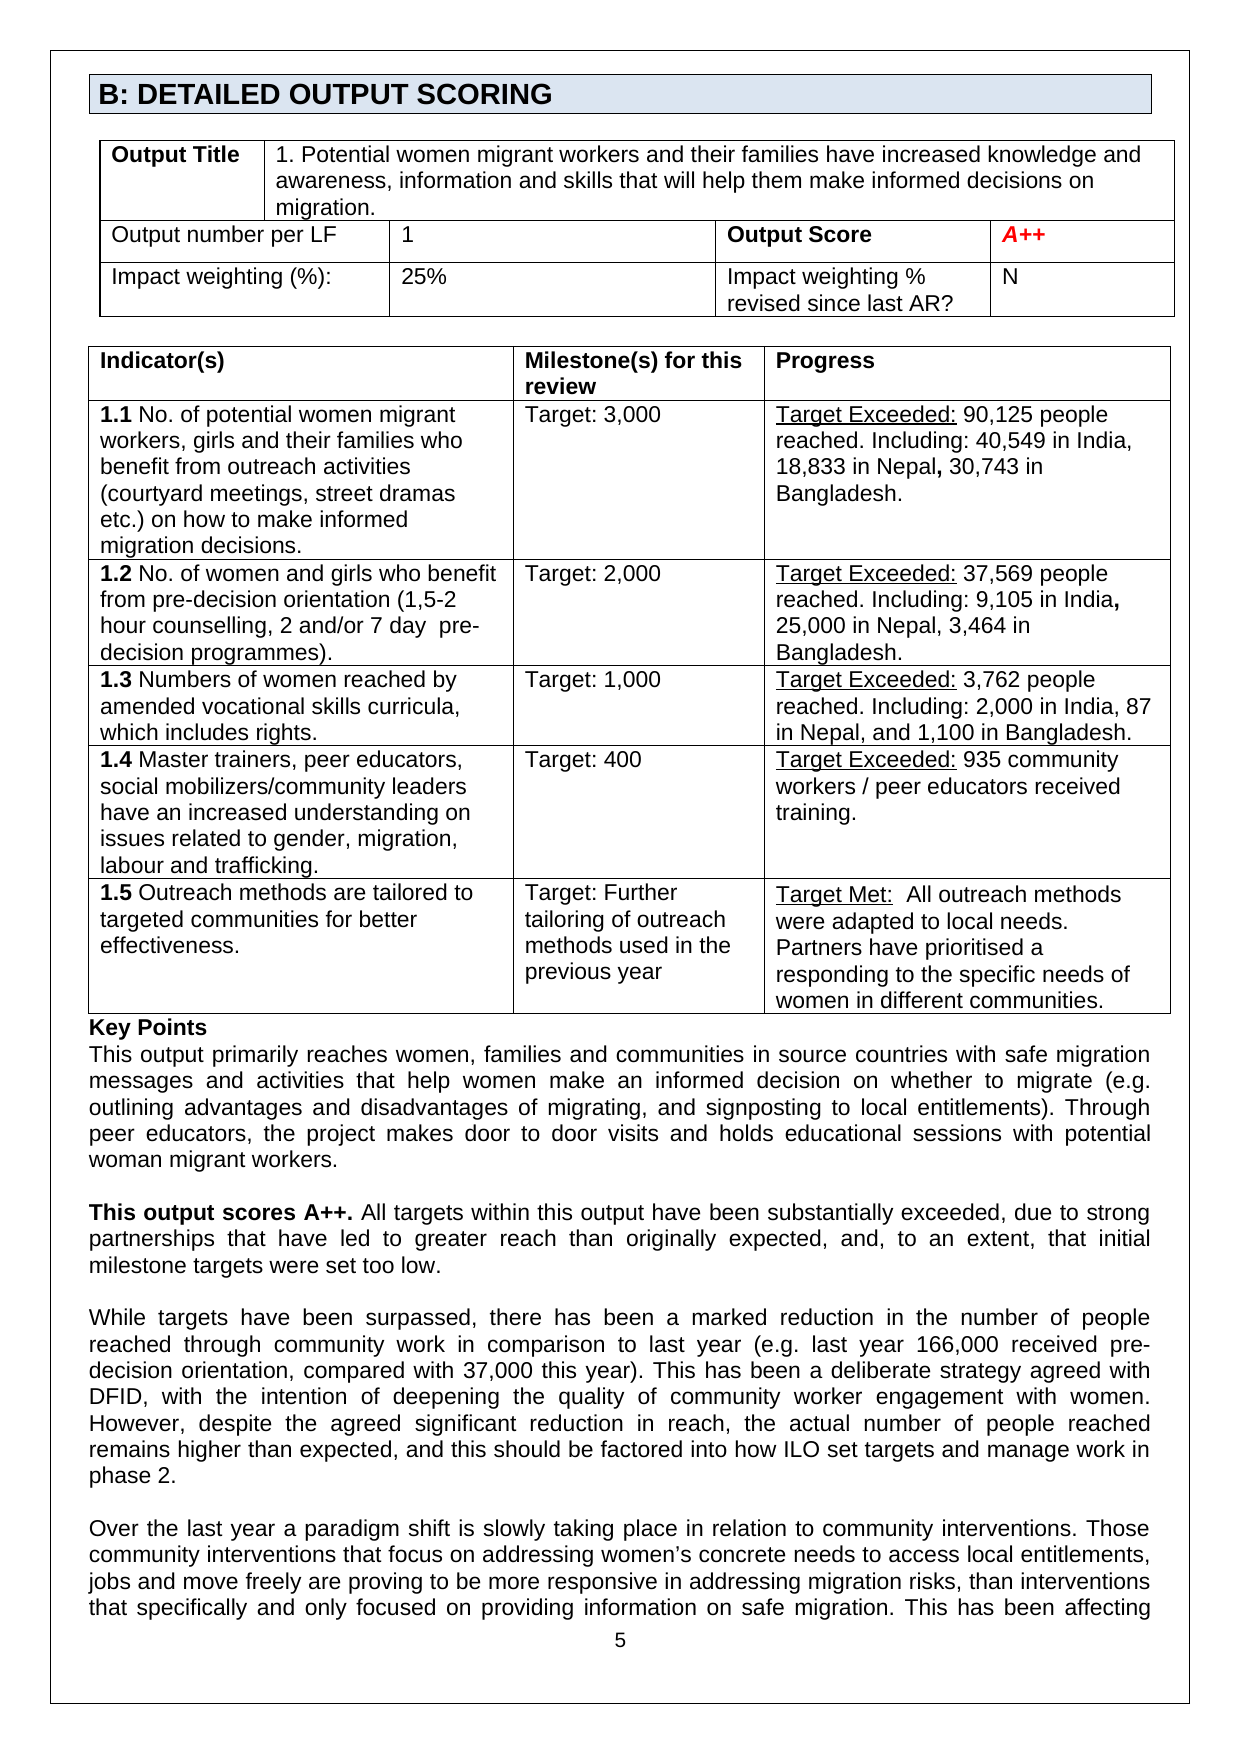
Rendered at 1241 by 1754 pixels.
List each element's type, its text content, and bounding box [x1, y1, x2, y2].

table_cell Output number per LF [101, 221, 389, 262]
table_cell Target: 2,000 [514, 560, 764, 665]
table_header Milestone(s) for this review [514, 347, 764, 399]
text While targets have been surpassed, there has been a marked reduction in the number of people reached through community work in comparison to last year (e.g. last year 166,000 received pre-decision orientation, compared with 37,000 this year). This has been a deliberate strategy agreed with DFID, with the intention of deepening the quality of community worker engagement with women. However, despite the agreed significant reduction in reach, the actual number of people reached remains higher than expected, and this should be factored into how ILO set targets and manage work in phase 2. [89, 1304, 1152, 1489]
table_cell Target Exceeded: 3,762 people reached. Including: 2,000 in India, 87 in Nepal, and 1,100 in Bangladesh. [765, 666, 1170, 745]
table_cell A++ [991, 221, 1174, 262]
table_cell Target Exceeded: 935 community workers / peer educators received training. [765, 746, 1170, 878]
table_cell N [991, 263, 1174, 316]
table_cell Output Score [716, 221, 990, 262]
table_cell 1.5 Outreach methods are tailored to targeted communities for better effectiveness. [89, 879, 513, 1013]
table_cell 1.3 Numbers of women reached by amended vocational skills curricula, which includes rights. [89, 666, 513, 745]
table_cell Target: Further tailoring of outreach methods used in the previous year [514, 879, 764, 1013]
table_cell Impact weighting % revised since last AR? [716, 263, 990, 316]
table_header Output Title [101, 141, 264, 220]
table_header 1. Potential women migrant workers and their families have increased knowledge and awareness, information and skills that will help them make informed decisions on migration. [265, 141, 1174, 220]
subtitle B: DETAILED OUTPUT SCORING [90, 75, 1151, 113]
text Over the last year a paradigm shift is slowly taking place in relation to community interventions. Those community interventions that focus on addressing women’s concrete needs to access local entitlements, jobs and move freely are proving to be more responsive in addressing migration risks, than interventions that specifically and only focused on providing information on safe migration. This has been affecting [89, 1515, 1152, 1621]
table_cell Target Exceeded: 90,125 people reached. Including: 40,549 in India, 18,833 in Nepal, 30,743 in Bangladesh. [765, 401, 1170, 559]
table_cell 25% [390, 263, 715, 316]
table_cell 1 [390, 221, 715, 262]
text This output scores A++. All targets within this output have been substantially exceeded, due to strong partnerships that have led to greater reach than originally expected, and, to an extent, that initial milestone targets were set too low. [89, 1199, 1152, 1278]
table_cell Target Met: All outreach methods were adapted to local needs. Partners have prioritised a responding to the specific needs of women in different communities. [765, 879, 1170, 1013]
text Key Points [89, 1014, 1152, 1041]
table_cell 1.2 No. of women and girls who benefit from pre-decision orientation (1,5-2 hour counselling, 2 and/or 7 day pre-decision programmes). [89, 560, 513, 665]
table_cell Impact weighting (%): [101, 263, 389, 316]
table_cell Target: 400 [514, 746, 764, 878]
table_header Progress [765, 347, 1170, 399]
table_cell Target Exceeded: 37,569 people reached. Including: 9,105 in India, 25,000 in Nepal, 3,464 in Bangladesh. [765, 560, 1170, 665]
text This output primarily reaches women, families and communities in source countries with safe migration messages and activities that help women make an informed decision on whether to migrate (e.g. outlining advantages and disadvantages of migrating, and signposting to local entitlements). Through peer educators, the project makes door to door visits and holds educational sessions with potential woman migrant workers. [89, 1041, 1152, 1172]
table_header Indicator(s) [89, 347, 513, 399]
table_cell Target: 1,000 [514, 666, 764, 745]
table_cell 1.4 Master trainers, peer educators, social mobilizers/community leaders have an increased understanding on issues related to gender, migration, labour and trafficking. [89, 746, 513, 878]
table_cell 1.1 No. of potential women migrant workers, girls and their families who benefit from outreach activities (courtyard meetings, street dramas etc.) on how to make informed migration decisions. [89, 401, 513, 559]
table_cell Target: 3,000 [514, 401, 764, 559]
